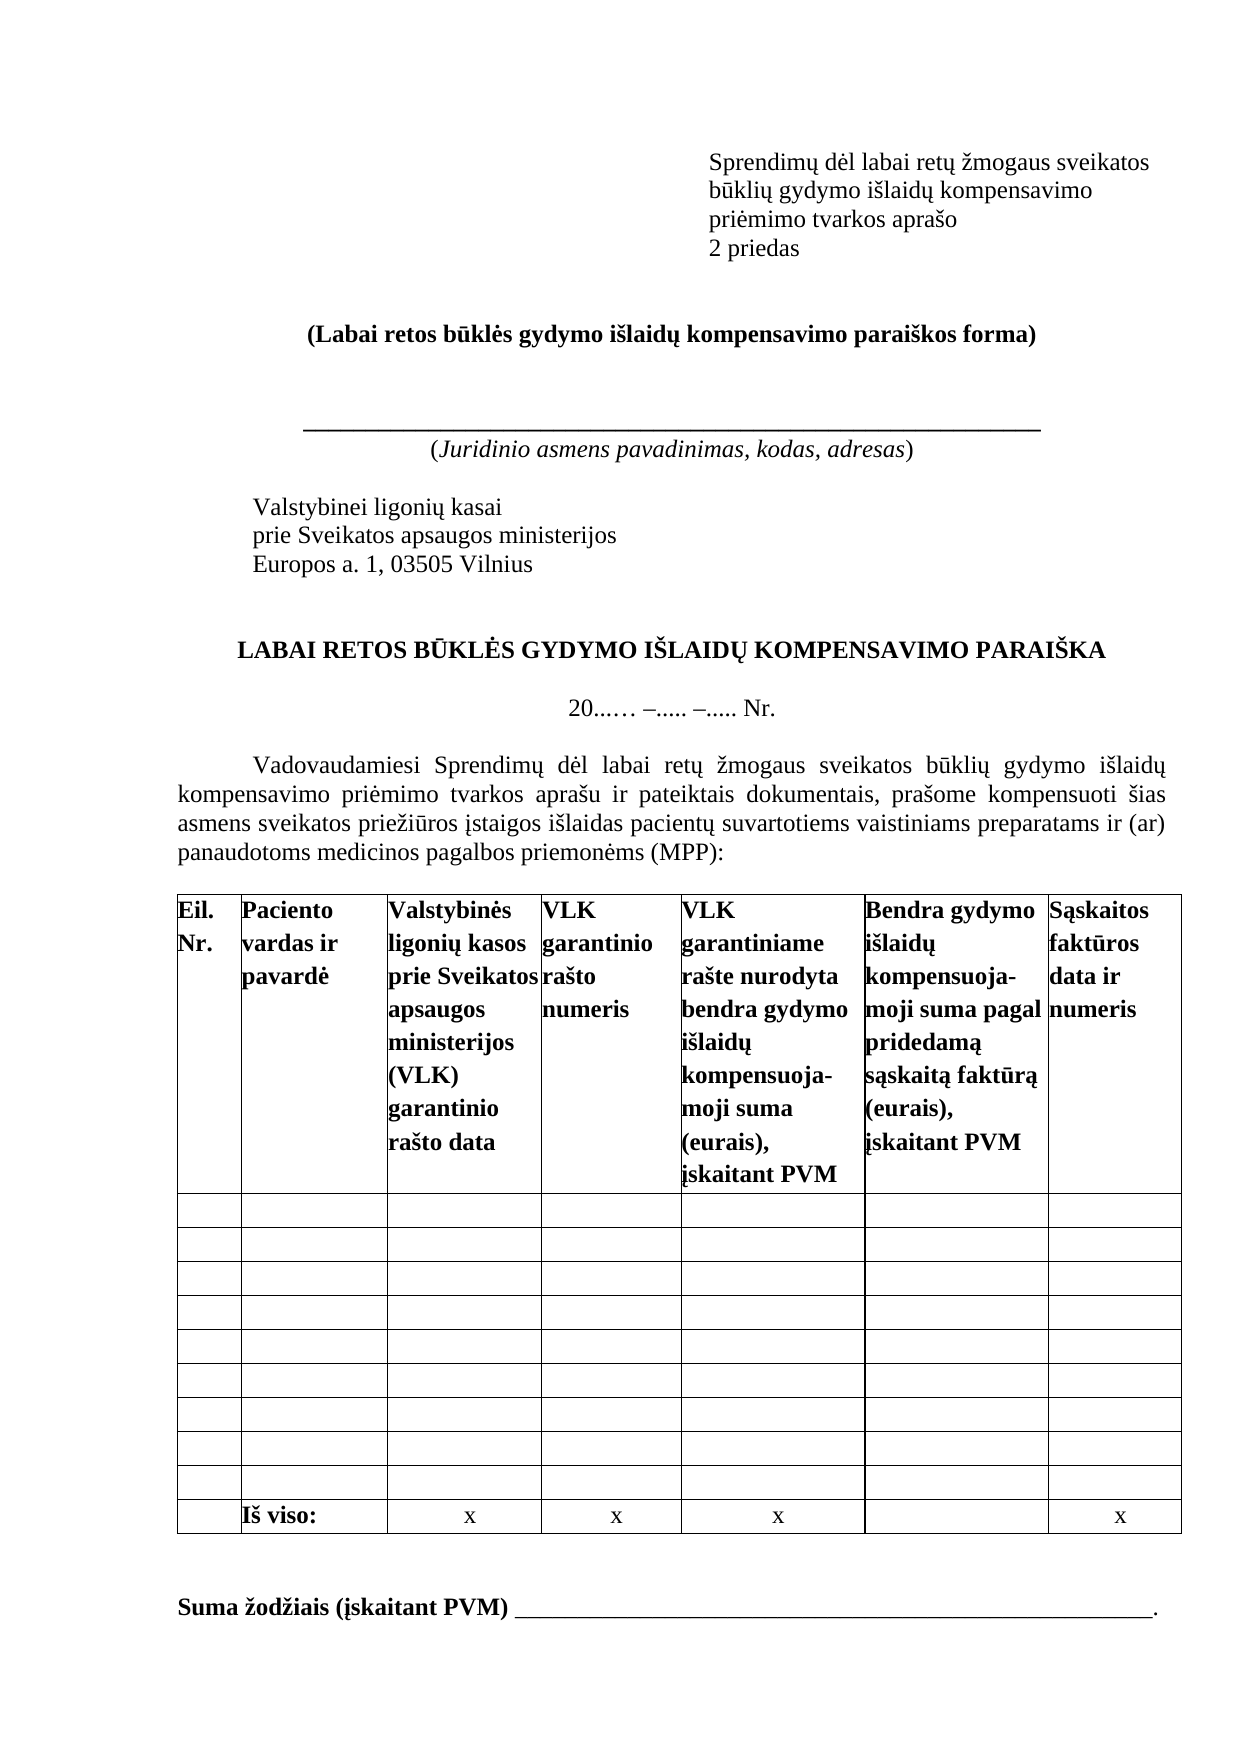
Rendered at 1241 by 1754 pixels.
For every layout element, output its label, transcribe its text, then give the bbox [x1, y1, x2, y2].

table_header Paciento vardas ir pavardė [242, 895, 387, 1193]
table_cell [178, 1500, 241, 1533]
table_cell x [682, 1500, 864, 1533]
table_cell [388, 1330, 541, 1363]
table_cell x [388, 1500, 541, 1533]
table_cell [178, 1296, 241, 1329]
text Vadovaudamiesi Sprendimų dėl labai retų žmogaus sveikatos būklių gydymo išlaidų kompensavimo priėmimo tvarkos aprašu ir pateiktais dokumentais, prašome kompensuoti šias asmens sveikatos priežiūros įstaigos išlaidas pacientų suvartotiems vaistiniams preparatams ir (ar) panaudotoms medicinos pagalbos priemonėms (MPP): [177, 751, 1166, 866]
table_cell [542, 1466, 681, 1499]
text Valstybinei ligonių kasai [177, 492, 1166, 521]
table_cell [242, 1466, 387, 1499]
table_cell [1049, 1194, 1181, 1227]
table_cell [866, 1364, 1048, 1397]
table_cell [242, 1262, 387, 1295]
table_cell [388, 1262, 541, 1295]
text ___________________________________________________________ [177, 406, 1166, 434]
table_cell [242, 1398, 387, 1431]
table_cell [866, 1296, 1048, 1329]
table_cell [866, 1432, 1048, 1465]
table_cell [866, 1500, 1048, 1533]
table_cell [178, 1194, 241, 1227]
table_cell [178, 1228, 241, 1261]
table_cell [242, 1228, 387, 1261]
table_cell [682, 1432, 864, 1465]
table_cell [388, 1296, 541, 1329]
table_cell [866, 1398, 1048, 1431]
text 2 priedas [709, 233, 1166, 262]
text 20...… –..... –..... Nr. [177, 693, 1166, 722]
text (Juridinio asmens pavadinimas, kodas, adresas) [177, 434, 1166, 463]
table_cell [682, 1296, 864, 1329]
table_cell [866, 1466, 1048, 1499]
table_cell [542, 1432, 681, 1465]
table_cell [388, 1432, 541, 1465]
table_cell x [1049, 1500, 1181, 1533]
table_header Bendra gydymo išlaidų kompensuoja-moji suma pagal pridedamą sąskaitą faktūrą (eurais), įskaitant PVM [866, 895, 1048, 1193]
table_cell [542, 1262, 681, 1295]
table_header Eil. Nr. [178, 895, 241, 1193]
table_header VLK garantiniame rašte nurodyta bendra gydymo išlaidų kompensuoja-moji suma (eurais), įskaitant PVM [682, 895, 864, 1193]
table_cell [1049, 1432, 1181, 1465]
table_cell [242, 1194, 387, 1227]
table_cell [542, 1330, 681, 1363]
table_cell [178, 1398, 241, 1431]
text Suma žodžiais (įskaitant PVM) ___________________________________________________. [177, 1592, 1166, 1621]
table_cell [178, 1432, 241, 1465]
table_cell [542, 1296, 681, 1329]
table_cell [242, 1432, 387, 1465]
table_cell Iš viso: [242, 1500, 387, 1533]
text LABAI RETOS BŪKLĖS GYDYMO IŠLAIDŲ KOMPENSAVIMO PARAIŠKA [177, 636, 1166, 664]
table_cell [866, 1194, 1048, 1227]
table_cell [866, 1228, 1048, 1261]
table_cell [1049, 1364, 1181, 1397]
table_cell [1049, 1398, 1181, 1431]
table_cell [542, 1228, 681, 1261]
table_cell [1049, 1228, 1181, 1261]
table_cell [242, 1296, 387, 1329]
table_cell [178, 1262, 241, 1295]
table_cell [242, 1364, 387, 1397]
table_header Valstybinės ligonių kasos prie Sveikatos apsaugos ministerijos (VLK) garantinio rašto data [388, 895, 541, 1193]
table_cell [542, 1364, 681, 1397]
table_cell [388, 1228, 541, 1261]
table_cell [682, 1364, 864, 1397]
table_cell [682, 1228, 864, 1261]
table_cell x [542, 1500, 681, 1533]
table_cell [388, 1194, 541, 1227]
table_cell [682, 1466, 864, 1499]
table_cell [542, 1194, 681, 1227]
table_cell [866, 1262, 1048, 1295]
table_cell [682, 1330, 864, 1363]
table_cell [388, 1364, 541, 1397]
table_cell [1049, 1296, 1181, 1329]
table_cell [388, 1398, 541, 1431]
table_cell [178, 1466, 241, 1499]
table_cell [178, 1364, 241, 1397]
table_cell [1049, 1262, 1181, 1295]
table_cell [542, 1398, 681, 1431]
table_header Sąskaitos faktūros data ir numeris [1049, 895, 1181, 1193]
table_cell [682, 1194, 864, 1227]
table_header VLK garantinio rašto numeris [542, 895, 681, 1193]
table_cell [682, 1398, 864, 1431]
table_cell [388, 1466, 541, 1499]
table_cell [1049, 1330, 1181, 1363]
text Europos a. 1, 03505 Vilnius [177, 549, 1166, 578]
table_cell [242, 1330, 387, 1363]
table_cell [1049, 1466, 1181, 1499]
text Sprendimų dėl labai retų žmogaus sveikatos būklių gydymo išlaidų kompensavimo priėmimo tvarkos aprašo [709, 147, 1166, 233]
text (Labai retos būklės gydymo išlaidų kompensavimo paraiškos forma) [177, 319, 1166, 348]
text prie Sveikatos apsaugos ministerijos [177, 521, 1166, 549]
table_cell [178, 1330, 241, 1363]
table_cell [866, 1330, 1048, 1363]
table_cell [682, 1262, 864, 1295]
